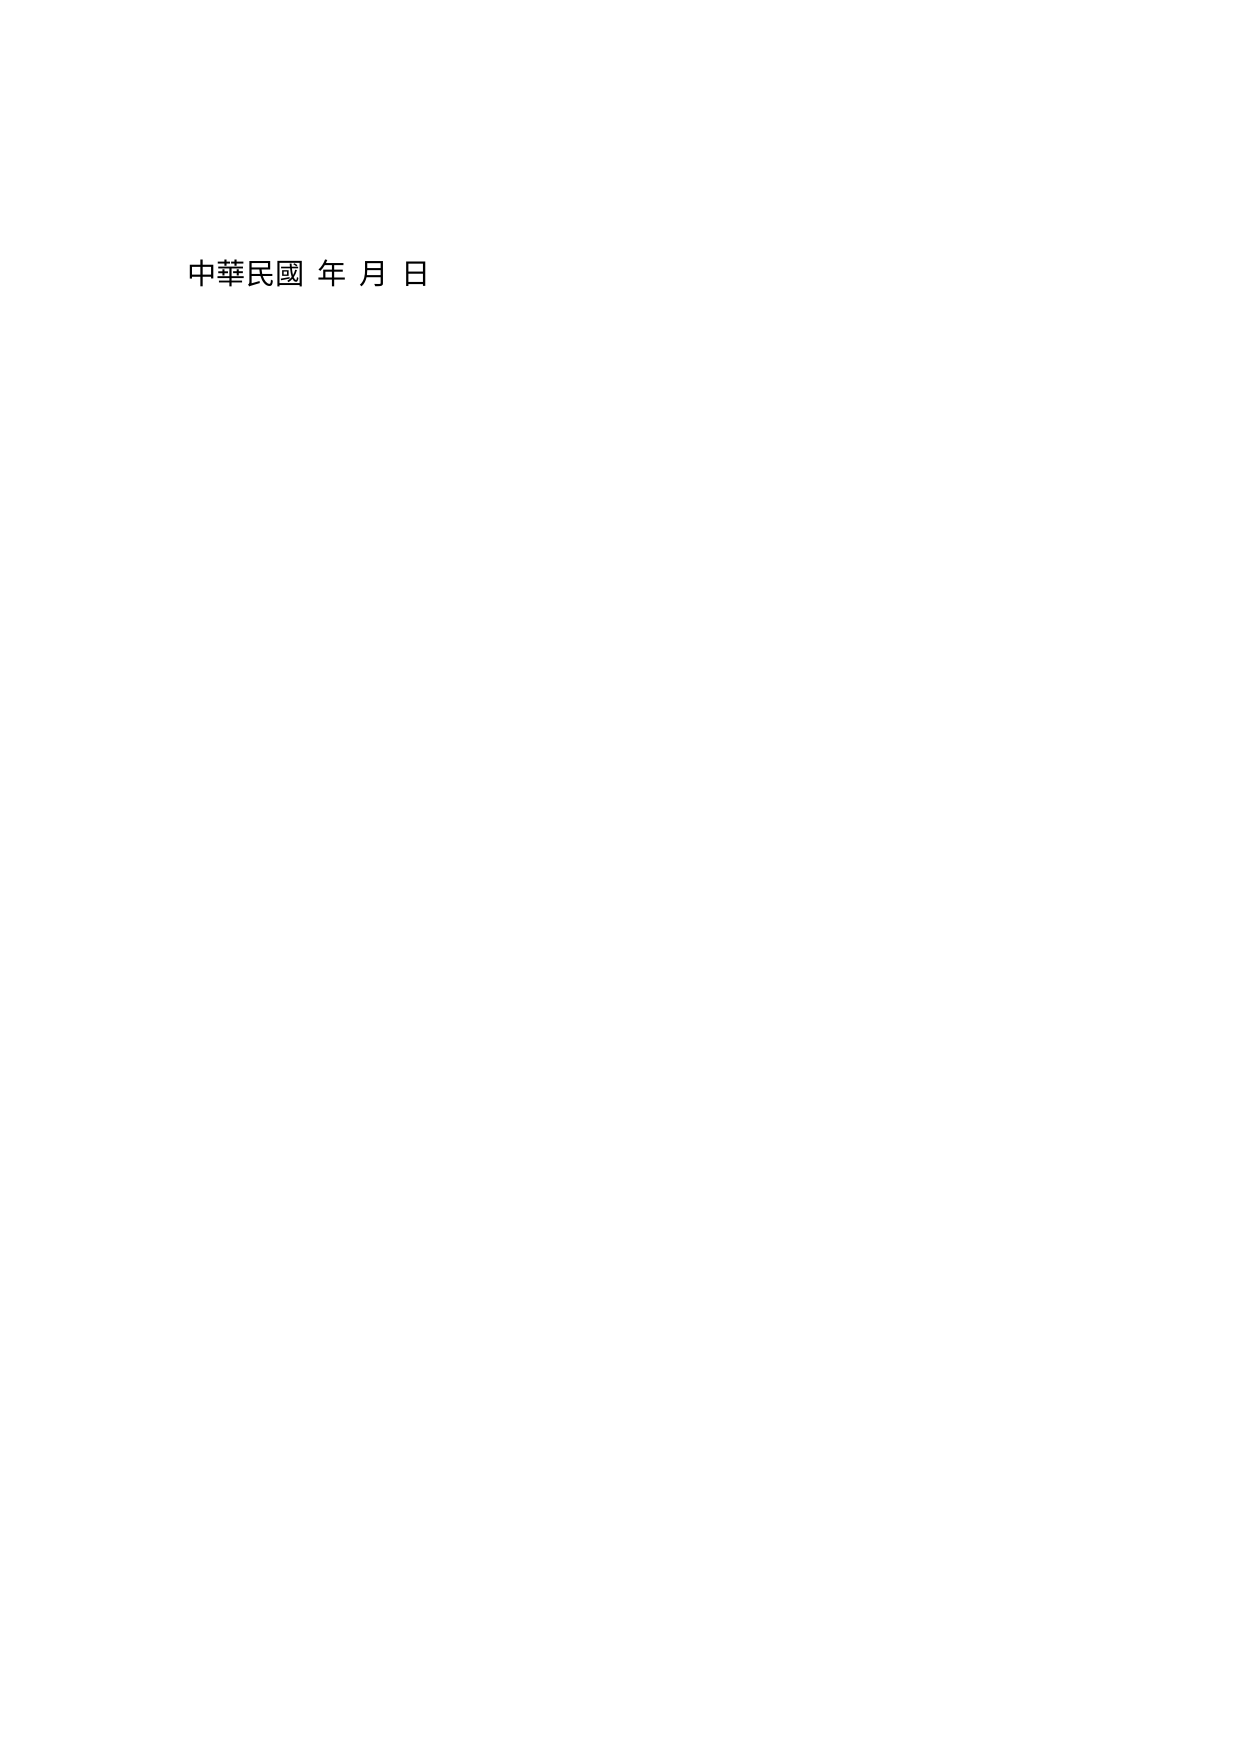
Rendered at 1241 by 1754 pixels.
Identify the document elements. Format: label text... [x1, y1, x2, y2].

text 中華民國 年 月 日 [187, 250, 1053, 293]
